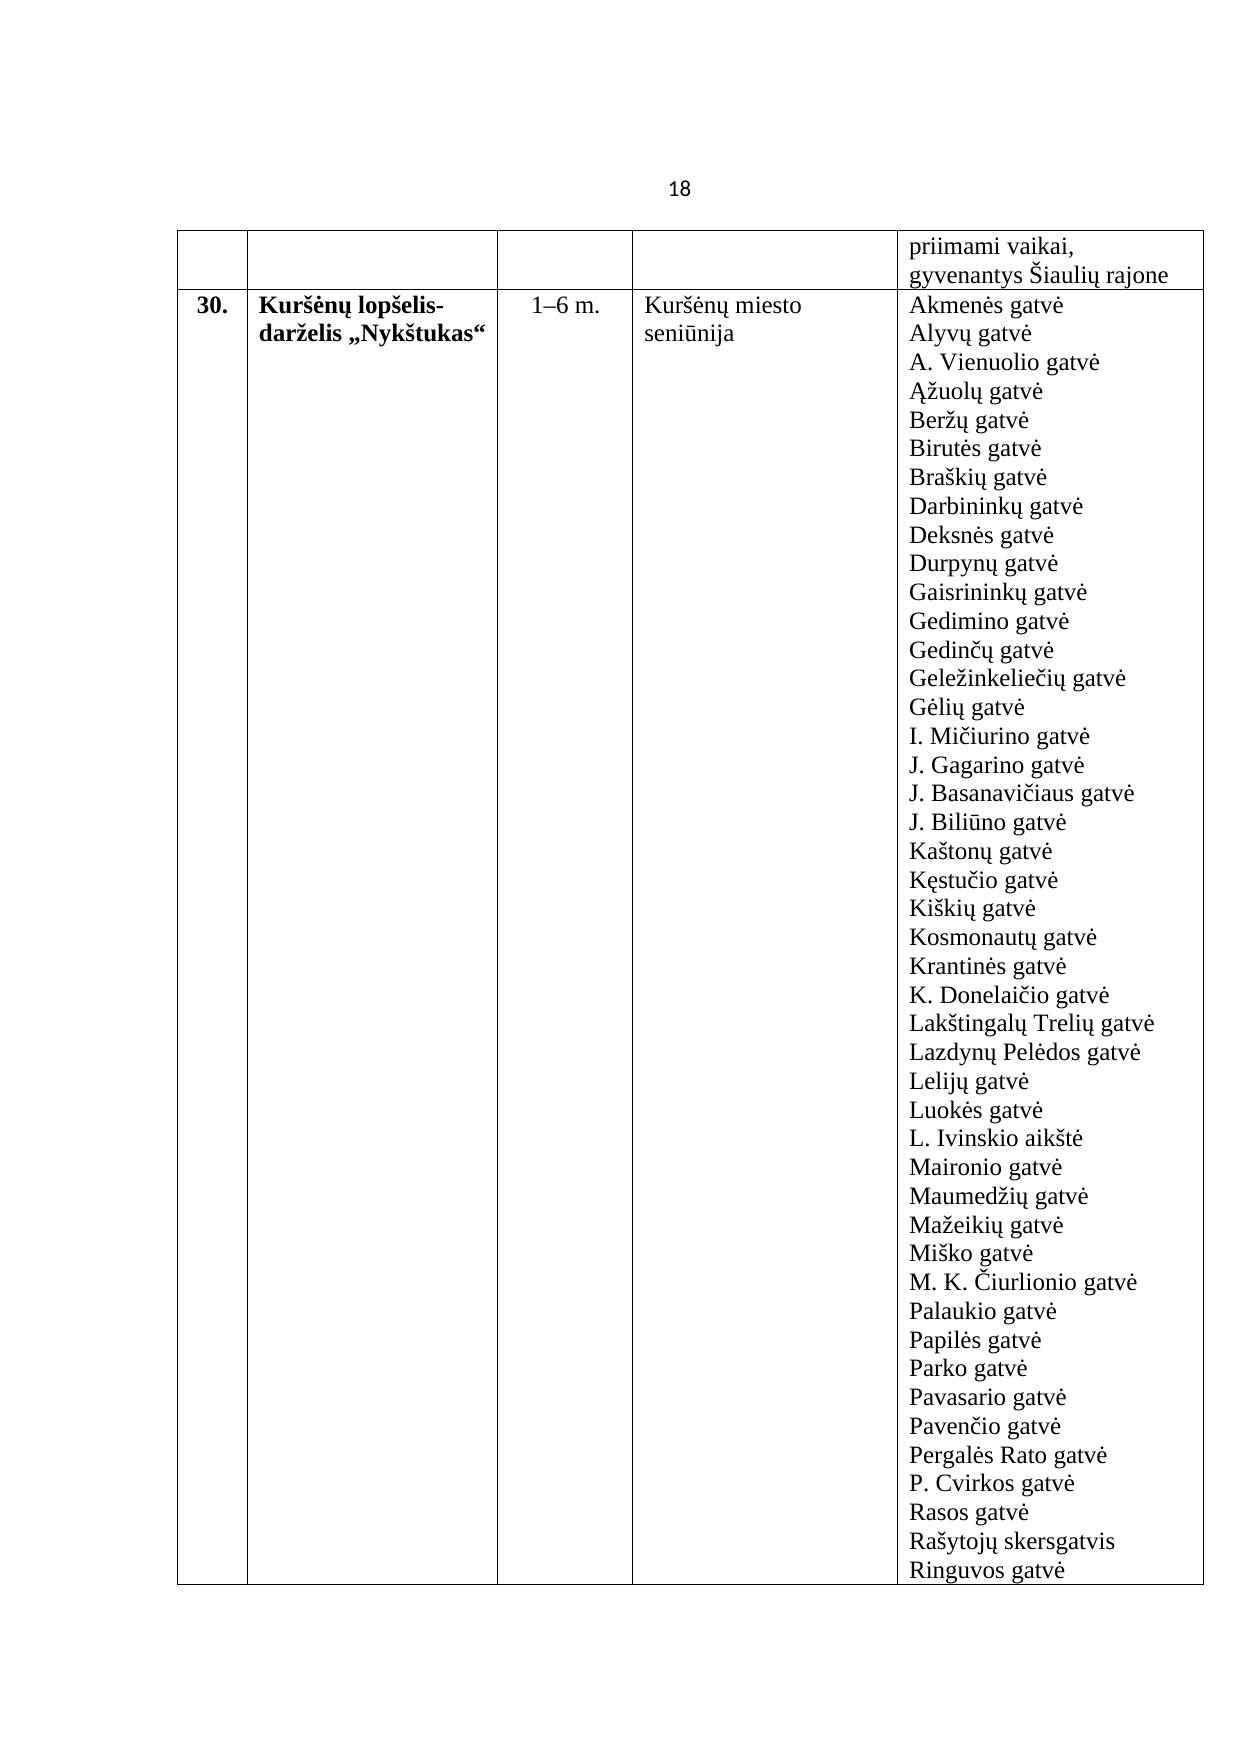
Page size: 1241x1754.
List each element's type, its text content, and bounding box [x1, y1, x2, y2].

table_cell Akmenės gatvė Alyvų gatvė A. Vienuolio gatvė Ąžuolų gatvė Beržų gatvė Birutės gatvė Braškių gatvė Darbininkų gatvė Deksnės gatvė Durpynų gatvė Gaisrininkų gatvė Gedimino gatvė Gedinčų gatvė Geležinkeliečių gatvė Gėlių gatvė I. Mičiurino gatvė J. Gagarino gatvė J. Basanavičiaus gatvė J. Biliūno gatvė Kaštonų gatvė Kęstučio gatvė Kiškių gatvė Kosmonautų gatvė Krantinės gatvė K. Donelaičio gatvė Lakštingalų Trelių gatvė Lazdynų Pelėdos gatvė Lelijų gatvė Luokės gatvė L. Ivinskio aikštė Maironio gatvė Maumedžių gatvė Mažeikių gatvė Miško gatvė M. K. Čiurlionio gatvė Palaukio gatvė Papilės gatvė Parko gatvė Pavasario gatvė Pavenčio gatvė Pergalės Rato gatvė P. Cvirkos gatvė Rasos gatvė Rašytojų skersgatvis Ringuvos gatvė [898, 290, 1203, 1583]
table_cell [498, 231, 632, 289]
table_cell [248, 231, 497, 289]
table_cell Kuršėnų lopšelis-darželis „Nykštukas“ [248, 290, 497, 1583]
table_cell 30. [178, 290, 247, 1583]
table_cell Kuršėnų miesto seniūnija [633, 290, 897, 1583]
table_cell priimami vaikai, gyvenantys Šiaulių rajone [898, 231, 1203, 289]
table_cell [178, 231, 247, 289]
table_cell 1–6 m. [498, 290, 632, 1583]
table_cell [633, 231, 897, 289]
